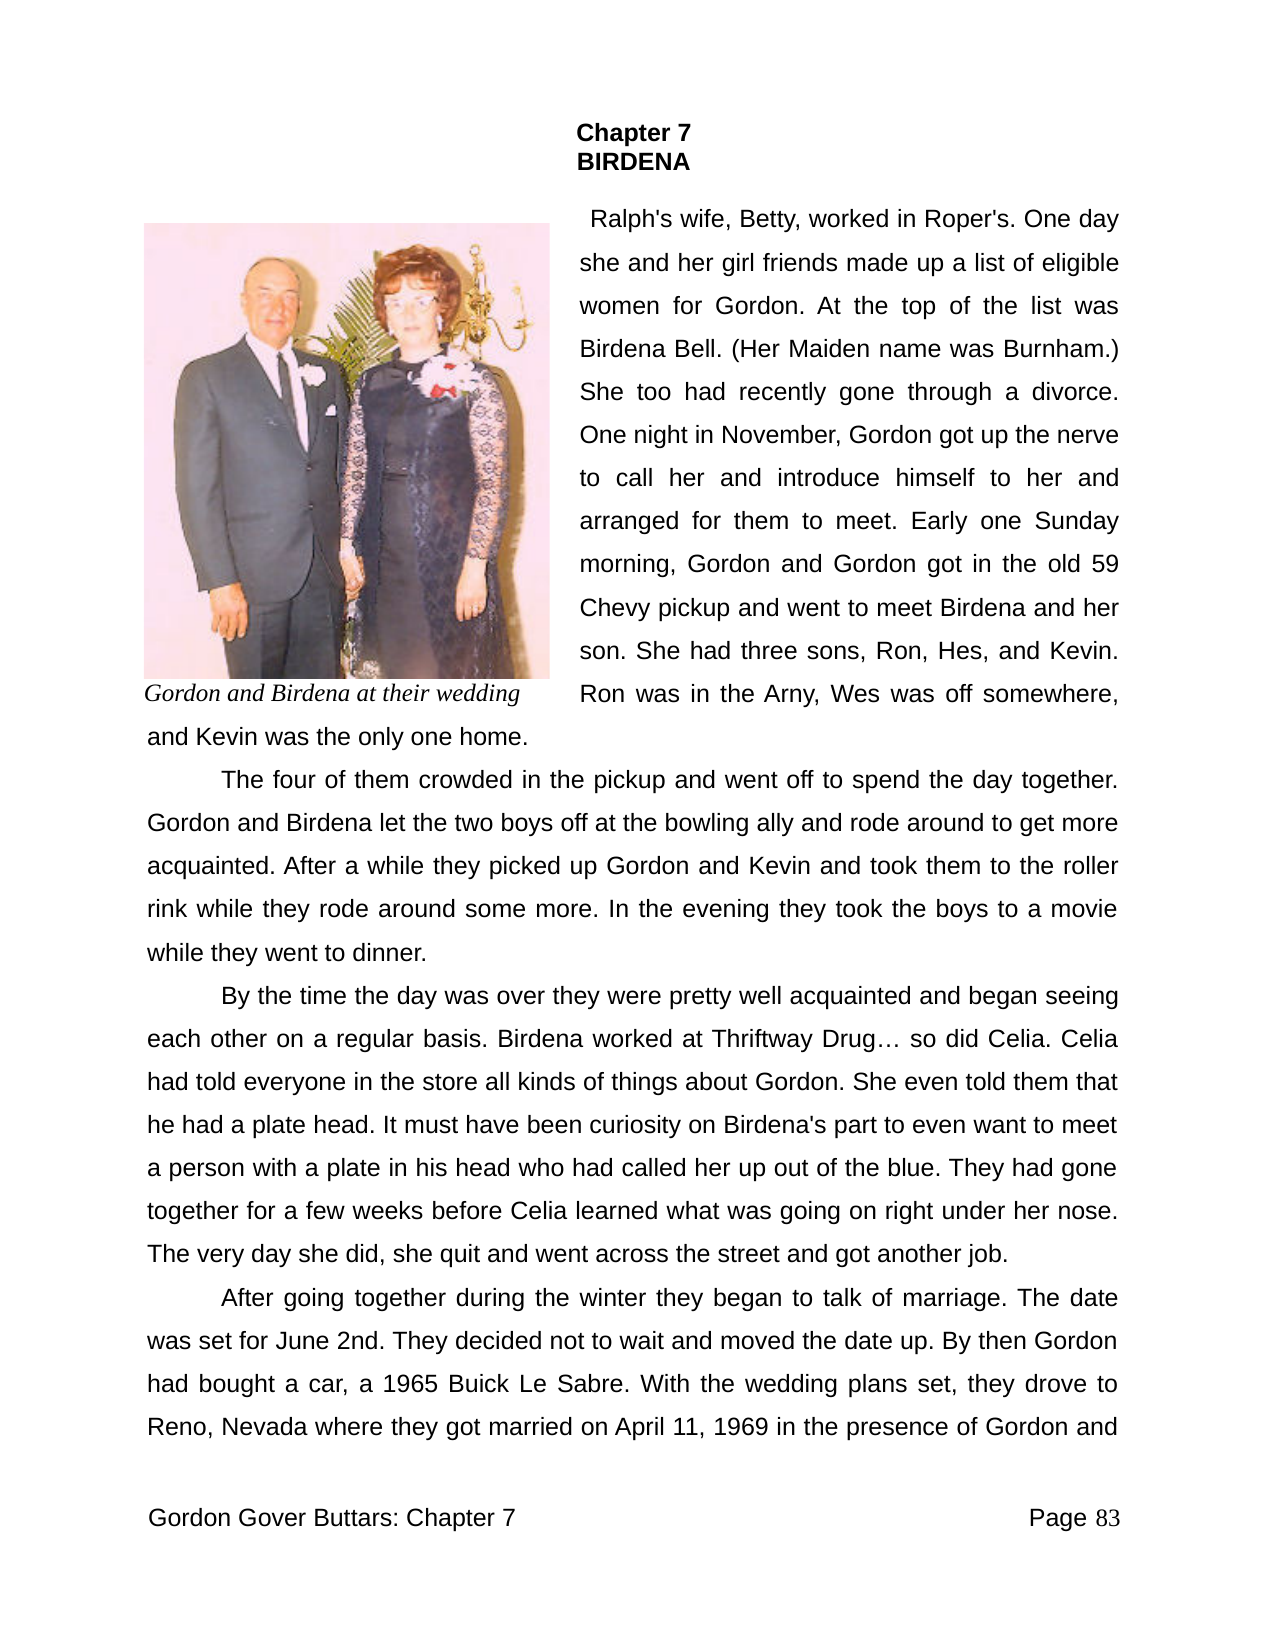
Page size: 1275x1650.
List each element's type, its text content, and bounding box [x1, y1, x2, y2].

text By the time the day was over they were pretty well acquainted and began seeing each other on a regular basis. Birdena worked at Thriftway Drug… so did Celia. Celia had told everyone in the store all kinds of things about Gordon. She even told them that he had a plate head. It must have been curiosity on Birdena's part to even want to meet a person with a plate in his head who had called her up out of the blue. They had gone together for a few weeks before Celia learned what was going on right under her nose. The very day she did, she quit and went across the street and got another job. [147, 981, 1120, 1268]
text Gordon and Birdena at their wedding [144, 679, 549, 707]
text After going together during the winter they began to talk of marriage. The date was set for June 2nd. They decided not to wait and moved the date up. By then Gordon had bought a car, a 1965 Buick Le Sabre. With the wedding plans set, they drove to Reno, Nevada where they got married on April 11, 1969 in the presence of Gordon and [147, 1282, 1120, 1441]
text The four of them crowded in the pickup and went off to spend the day together. Gordon and Birdena let the two boys off at the bowling ally and rode around to get more acquainted. After a while they picked up Gordon and Kevin and took them to the roller rink while they rode around some more. In the evening they took the boys to a movie while they went to dinner. [147, 765, 1120, 966]
text Ralph's wife, Betty, worked in Roper's. One day she and her girl friends made up a list of eligible women for Gordon. At the top of the list was Birdena Bell. (Her Maiden name was Burnham.) She too had recently gone through a divorce. One night in November, Gordon got up the nerve to call her and introduce himself to her and arranged for them to meet. Early one Sunday morning, Gordon and Gordon got in the old 59 Chevy pickup and went to meet Birdena and her son. She had three sons, Ron, Hes, and Kevin. Ron was in the Arny, Wes was off somewhere, and Kevin was the only one home. [144, 204, 1120, 751]
text Chapter 7 [147, 118, 1120, 147]
text BIRDENA [147, 147, 1120, 176]
picture [143, 223, 550, 679]
